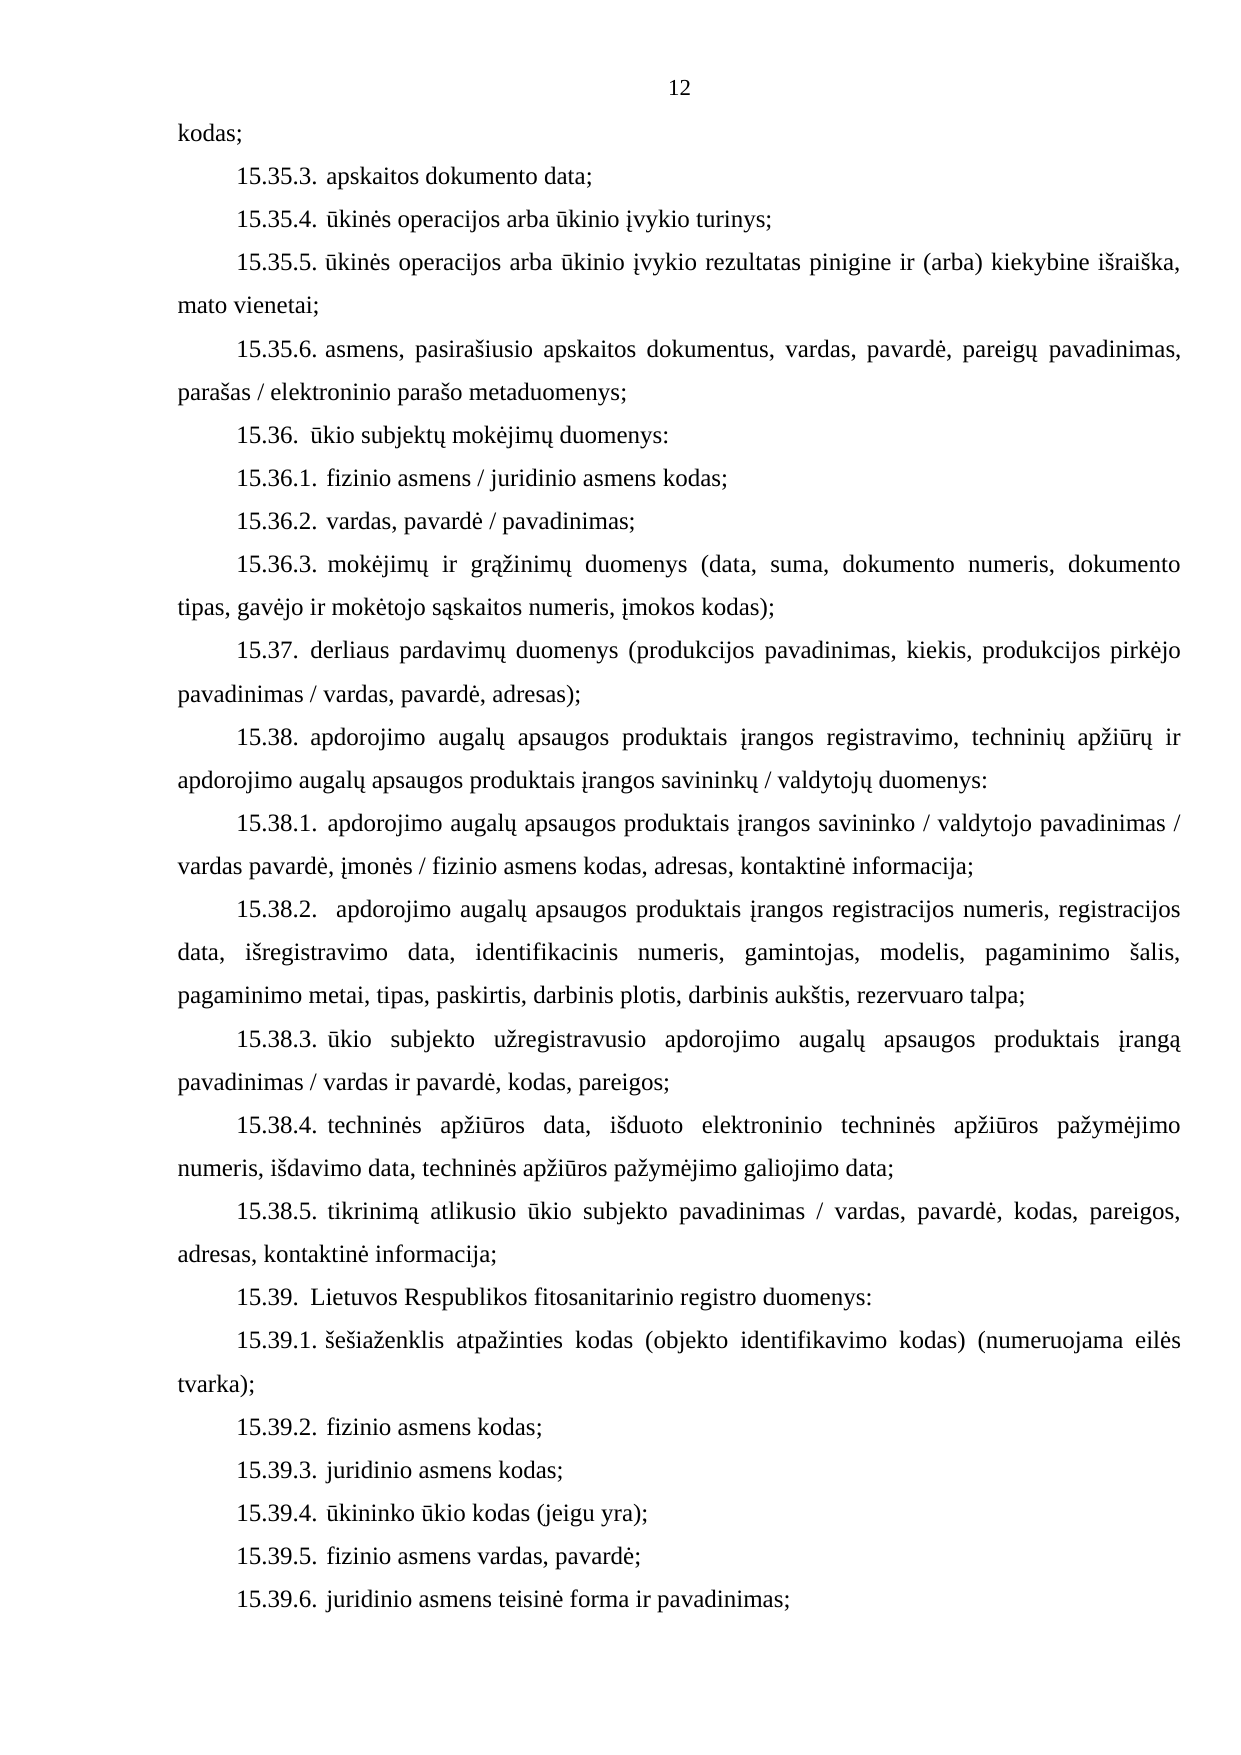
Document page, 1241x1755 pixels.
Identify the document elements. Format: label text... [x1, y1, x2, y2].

text 15.39.6. juridinio asmens teisinė forma ir pavadinimas; [236, 1584, 1181, 1613]
text 15.36.1. fizinio asmens / juridinio asmens kodas; [236, 463, 1181, 492]
text 15.39.5. fizinio asmens vardas, pavardė; [236, 1541, 1181, 1570]
text 15.37. derliaus pardavimų duomenys (produkcijos pavadinimas, kiekis, produkcijos pirkėjo pavadinimas / vardas, pavardė, adresas); [177, 636, 1181, 707]
text 15.38.1. apdorojimo augalų apsaugos produktais įrangos savininko / valdytojo pavadinimas / vardas pavardė, įmonės / fizinio asmens kodas, adresas, kontaktinė informacija; [177, 808, 1181, 880]
text 15.39.2. fizinio asmens kodas; [236, 1412, 1181, 1441]
text 15.35.3. apskaitos dokumento data; [236, 161, 1181, 190]
text 15.38.3. ūkio subjekto užregistravusio apdorojimo augalų apsaugos produktais įrangą pavadinimas / vardas ir pavardė, kodas, pareigos; [177, 1024, 1181, 1096]
text 15.35.5. ūkinės operacijos arba ūkinio įvykio rezultatas pinigine ir (arba) kiekybine išraiška, mato vienetai; [177, 247, 1181, 319]
text kodas; [177, 118, 1181, 147]
text 15.39.4. ūkininko ūkio kodas (jeigu yra); [236, 1498, 1181, 1527]
text 15.38.4. techninės apžiūros data, išduoto elektroninio techninės apžiūros pažymėjimo numeris, išdavimo data, techninės apžiūros pažymėjimo galiojimo data; [177, 1110, 1181, 1182]
text 15.39.1. šešiaženklis atpažinties kodas (objekto identifikavimo kodas) (numeruojama eilės tvarka); [177, 1326, 1181, 1397]
text 15.38.5. tikrinimą atlikusio ūkio subjekto pavadinimas / vardas, pavardė, kodas, pareigos, adresas, kontaktinė informacija; [177, 1196, 1181, 1268]
text 15.35.6. asmens, pasirašiusio apskaitos dokumentus, vardas, pavardė, pareigų pavadinimas, parašas / elektroninio parašo metaduomenys; [177, 334, 1181, 406]
text 15.39.3. juridinio asmens kodas; [236, 1455, 1181, 1484]
text 15.36.2. vardas, pavardė / pavadinimas; [236, 506, 1181, 535]
text 15.39. Lietuvos Respublikos fitosanitarinio registro duomenys: [177, 1282, 1181, 1311]
text 15.38.2. apdorojimo augalų apsaugos produktais įrangos registracijos numeris, registracijos data, išregistravimo data, identifikacinis numeris, gamintojas, modelis, pagaminimo šalis, pagaminimo metai, tipas, paskirtis, darbinis plotis, darbinis aukštis, rezervuaro talpa; [177, 894, 1181, 1009]
text 15.38. apdorojimo augalų apsaugos produktais įrangos registravimo, techninių apžiūrų ir apdorojimo augalų apsaugos produktais įrangos savininkų / valdytojų duomenys: [177, 722, 1181, 794]
text 15.35.4. ūkinės operacijos arba ūkinio įvykio turinys; [236, 204, 1181, 233]
text 15.36.3. mokėjimų ir grąžinimų duomenys (data, suma, dokumento numeris, dokumento tipas, gavėjo ir mokėtojo sąskaitos numeris, įmokos kodas); [177, 549, 1181, 621]
text 15.36. ūkio subjektų mokėjimų duomenys: [177, 420, 1181, 449]
